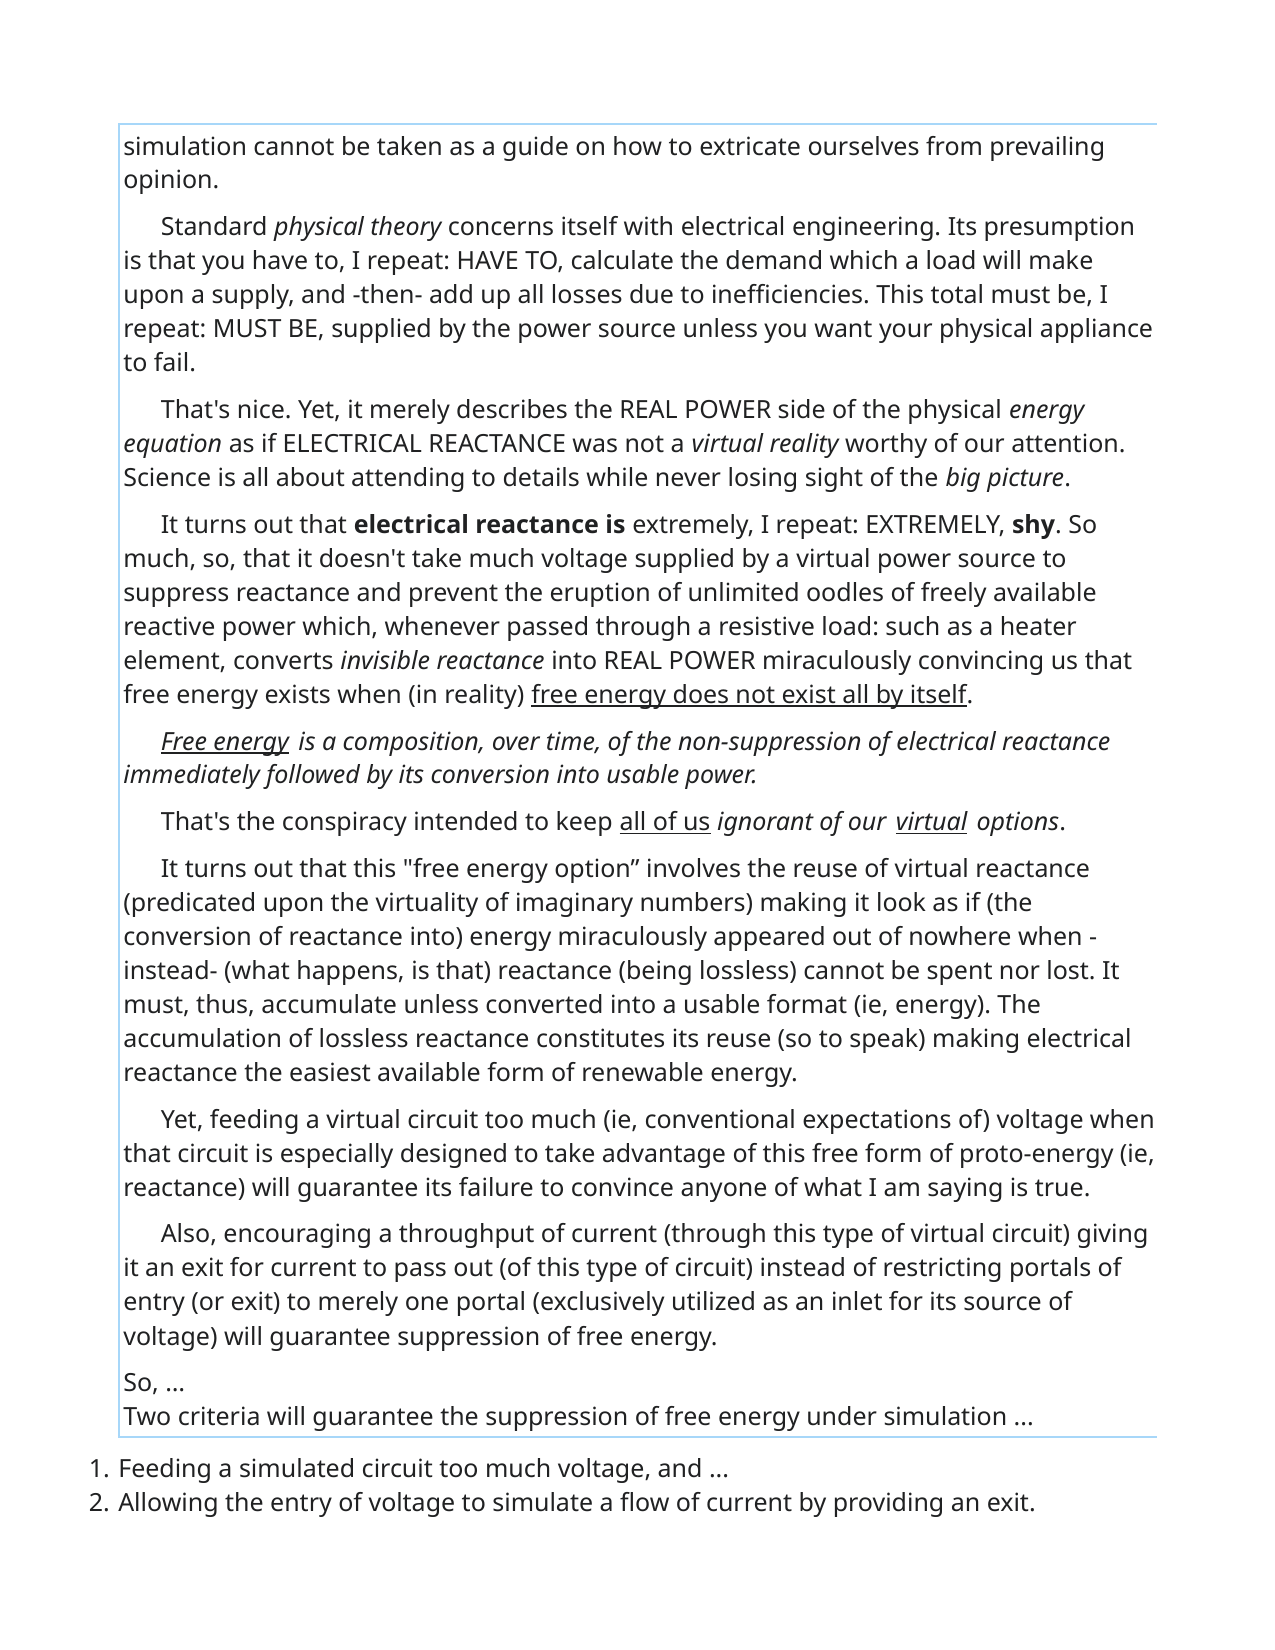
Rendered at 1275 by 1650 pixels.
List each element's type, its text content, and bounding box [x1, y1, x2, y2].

text Standard physical theory concerns itself with electrical engineering. Its presumption is that you have to, I repeat: HAVE TO, calculate the demand which a load will make upon a supply, and -then- add up all losses due to inefficiencies. This total must be, I repeat: MUST BE, supplied by the power source unless you want your physical appliance to fail. [120, 204, 1157, 379]
list Feeding a simulated circuit too much voltage, and ... [118, 1450, 1157, 1484]
text It turns out that this "free energy option” involves the reuse of virtual reactance (predicated upon the virtuality of imaginary numbers) making it look as if (the conversion of reactance into) energy miraculously appeared out of nowhere when -instead- (what happens, is that) reactance (being lossless) cannot be spent nor lost. It must, thus, accumulate unless converted into a usable format (ie, energy). The accumulation of lossless reactance constitutes its reuse (so to speak) making electrical reactance the easiest available form of renewable energy. [120, 845, 1157, 1089]
text Yet, feeding a virtual circuit too much (ie, conventional expectations of) voltage when that circuit is especially designed to take advantage of this free form of proto-energy (ie, reactance) will guarantee its failure to convince anyone of what I am saying is true. [120, 1096, 1157, 1203]
text It turns out that electrical reactance is extremely, I repeat: EXTREMELY, shy. So much, so, that it doesn't take much voltage supplied by a virtual power source to suppress reactance and prevent the eruption of unlimited oodles of freely available reactive power which, whenever passed through a resistive load: such as a heater element, converts invisible reactance into REAL POWER miraculously convincing us that free energy exists when (in reality) free energy does not exist all by itself. [120, 501, 1157, 711]
text Free energy is a composition, over time, of the non-suppression of electrical reactance immediately followed by its conversion into usable power. [120, 718, 1157, 791]
text That's nice. Yet, it merely describes the REAL POWER side of the physical energy equation as if ELECTRICAL REACTANCE was not a virtual reality worthy of our attention. Science is all about attending to details while never losing sight of the big picture. [120, 387, 1157, 494]
text Also, encouraging a throughput of current (through this type of virtual circuit) giving it an exit for current to pass out (of this type of circuit) instead of restricting portals of entry (or exit) to merely one portal (exclusively utilized as an inlet for its source of voltage) will guarantee suppression of free energy. [120, 1211, 1157, 1352]
text So, … Two criteria will guarantee the suppression of free energy under simulation ... [120, 1360, 1157, 1436]
text simulation cannot be taken as a guide on how to extricate ourselves from prevailing opinion. [120, 125, 1157, 196]
list Allowing the entry of voltage to simulate a flow of current by providing an exit. [118, 1484, 1157, 1518]
text That's the conspiracy intended to keep all of us ignorant of our virtual options. [120, 799, 1157, 838]
